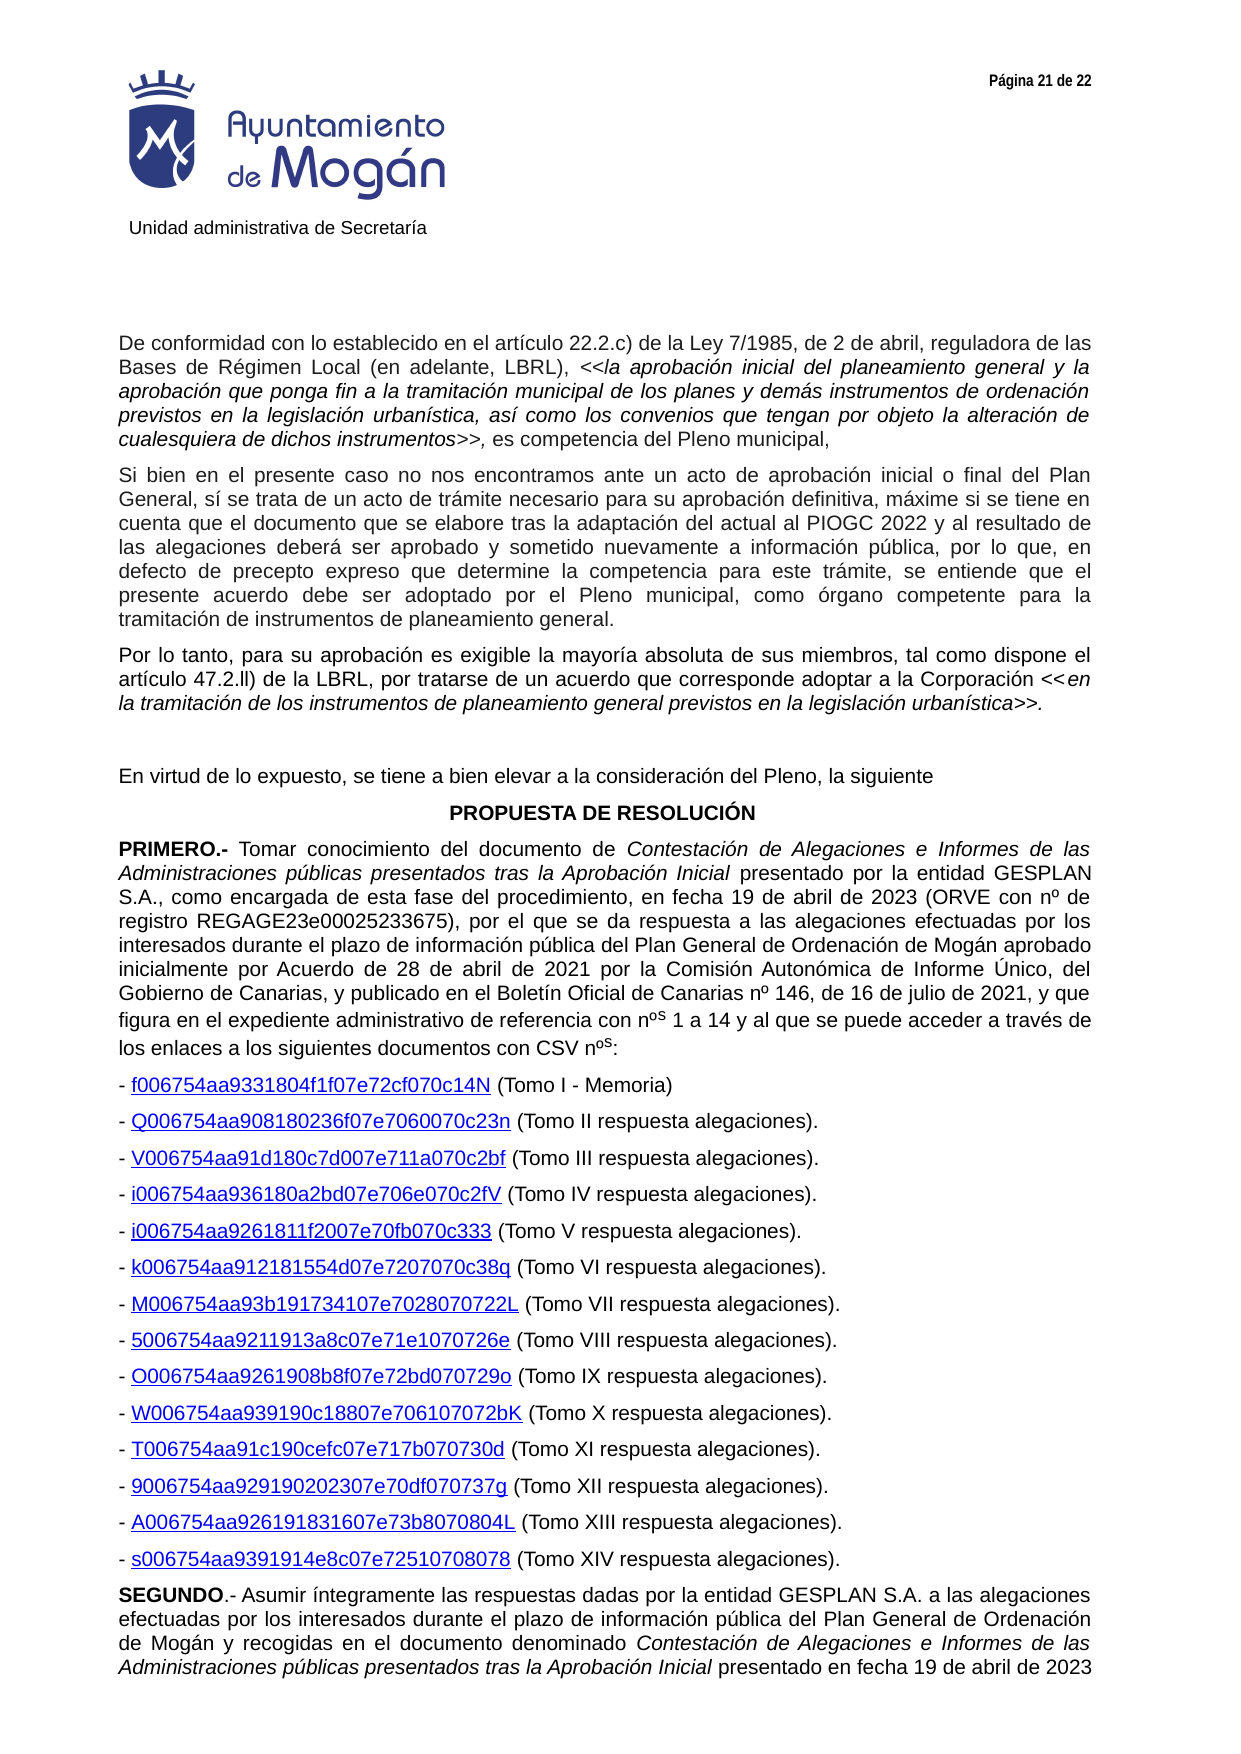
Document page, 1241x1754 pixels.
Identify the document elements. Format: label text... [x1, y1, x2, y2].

text - 5006754aa9211913a8c07e71e1070726e (Tomo VIII respuesta alegaciones). [118, 1328, 1092, 1352]
text - W006754aa939190c18807e706107072bK (Tomo X respuesta alegaciones). [118, 1401, 1092, 1425]
text - V006754aa91d180c7d007e711a070c2bf (Tomo III respuesta alegaciones). [118, 1146, 1092, 1169]
text De conformidad con lo establecido en el artículo 22.2.c) de la Ley 7/1985, de 2 de abril, reguladora de las Bases de Régimen Local (en adelante, LBRL), <<la aprobación inicial del planeamiento general y la aprobación que ponga fin a la tramitación municipal de los planes y demás instrumentos de ordenación previstos en la legislación urbanística, así como los convenios que tengan por objeto la alteración de cualesquiera de dichos instrumentos>>, es competencia del Pleno municipal, [118, 331, 1092, 450]
text SEGUNDO.- Asumir íntegramente las respuestas dadas por la entidad GESPLAN S.A. a las alegaciones efectuadas por los interesados durante el plazo de información pública del Plan General de Ordenación de Mogán y recogidas en el documento denominado Contestación de Alegaciones e Informes de las Administraciones públicas presentados tras la Aprobación Inicial presentado en fecha 19 de abril de 2023 [118, 1583, 1092, 1679]
text - s006754aa9391914e8c07e72510708078 (Tomo XIV respuesta alegaciones). [118, 1547, 1092, 1571]
text - i006754aa9261811f2007e70fb070c333 (Tomo V respuesta alegaciones). [118, 1218, 1092, 1242]
text - i006754aa936180a2bd07e706e070c2fV (Tomo IV respuesta alegaciones). [118, 1182, 1092, 1206]
text Si bien en el presente caso no nos encontramos ante un acto de aprobación inicial o final del Plan General, sí se trata de un acto de trámite necesario para su aprobación definitiva, máxime si se tiene en cuenta que el documento que se elabore tras la adaptación del actual al PIOGC 2022 y al resultado de las alegaciones deberá ser aprobado y sometido nuevamente a información pública, por lo que, en defecto de precepto expreso que determine la competencia para este trámite, se entiende que el presente acuerdo debe ser adoptado por el Pleno municipal, como órgano competente para la tramitación de instrumentos de planeamiento general. [118, 463, 1092, 631]
picture [128, 70, 445, 206]
text PRIMERO.- Tomar conocimiento del documento de Contestación de Alegaciones e Informes de las Administraciones públicas presentados tras la Aprobación Inicial presentado por la entidad GESPLAN S.A., como encargada de esta fase del procedimiento, en fecha 19 de abril de 2023 (ORVE con nº de registro REGAGE23e00025233675), por el que se da respuesta a las alegaciones efectuadas por los interesados durante el plazo de información pública del Plan General de Ordenación de Mogán aprobado inicialmente por Acuerdo de 28 de abril de 2021 por la Comisión Autonómica de Informe Único, del Gobierno de Canarias, y publicado en el Boletín Oficial de Canarias nº 146, de 16 de julio de 2021, y que figura en el expediente administrativo de referencia con nºs 1 a 14 y al que se puede acceder a través de los enlaces a los siguientes documentos con CSV nºs: [118, 837, 1092, 1060]
text - 9006754aa929190202307e70df070737g (Tomo XII respuesta alegaciones). [118, 1474, 1092, 1498]
text - k006754aa912181554d07e7207070c38q (Tomo VI respuesta alegaciones). [118, 1255, 1092, 1279]
text - M006754aa93b191734107e7028070722L (Tomo VII respuesta alegaciones). [118, 1291, 1092, 1315]
text En virtud de lo expuesto, se tiene a bien elevar a la consideración del Pleno, la siguiente [118, 764, 1092, 788]
text PROPUESTA DE RESOLUCIÓN [118, 800, 1092, 824]
text Por lo tanto, para su aprobación es exigible la mayoría absoluta de sus miembros, tal como dispone el artículo 47.2.ll) de la LBRL, por tratarse de un acuerdo que corresponde adoptar a la Corporación <<en la tramitación de los instrumentos de planeamiento general previstos en la legislación urbanística>>. [118, 643, 1092, 715]
text - A006754aa926191831607e73b8070804L (Tomo XIII respuesta alegaciones). [118, 1510, 1092, 1534]
text - Q006754aa908180236f07e7060070c23n (Tomo II respuesta alegaciones). [118, 1109, 1092, 1133]
text - f006754aa9331804f1f07e72cf070c14N (Tomo I - Memoria) [118, 1073, 1092, 1097]
text - T006754aa91c190cefc07e717b070730d (Tomo XI respuesta alegaciones). [118, 1437, 1092, 1461]
text - O006754aa9261908b8f07e72bd070729o (Tomo IX respuesta alegaciones). [118, 1364, 1092, 1388]
